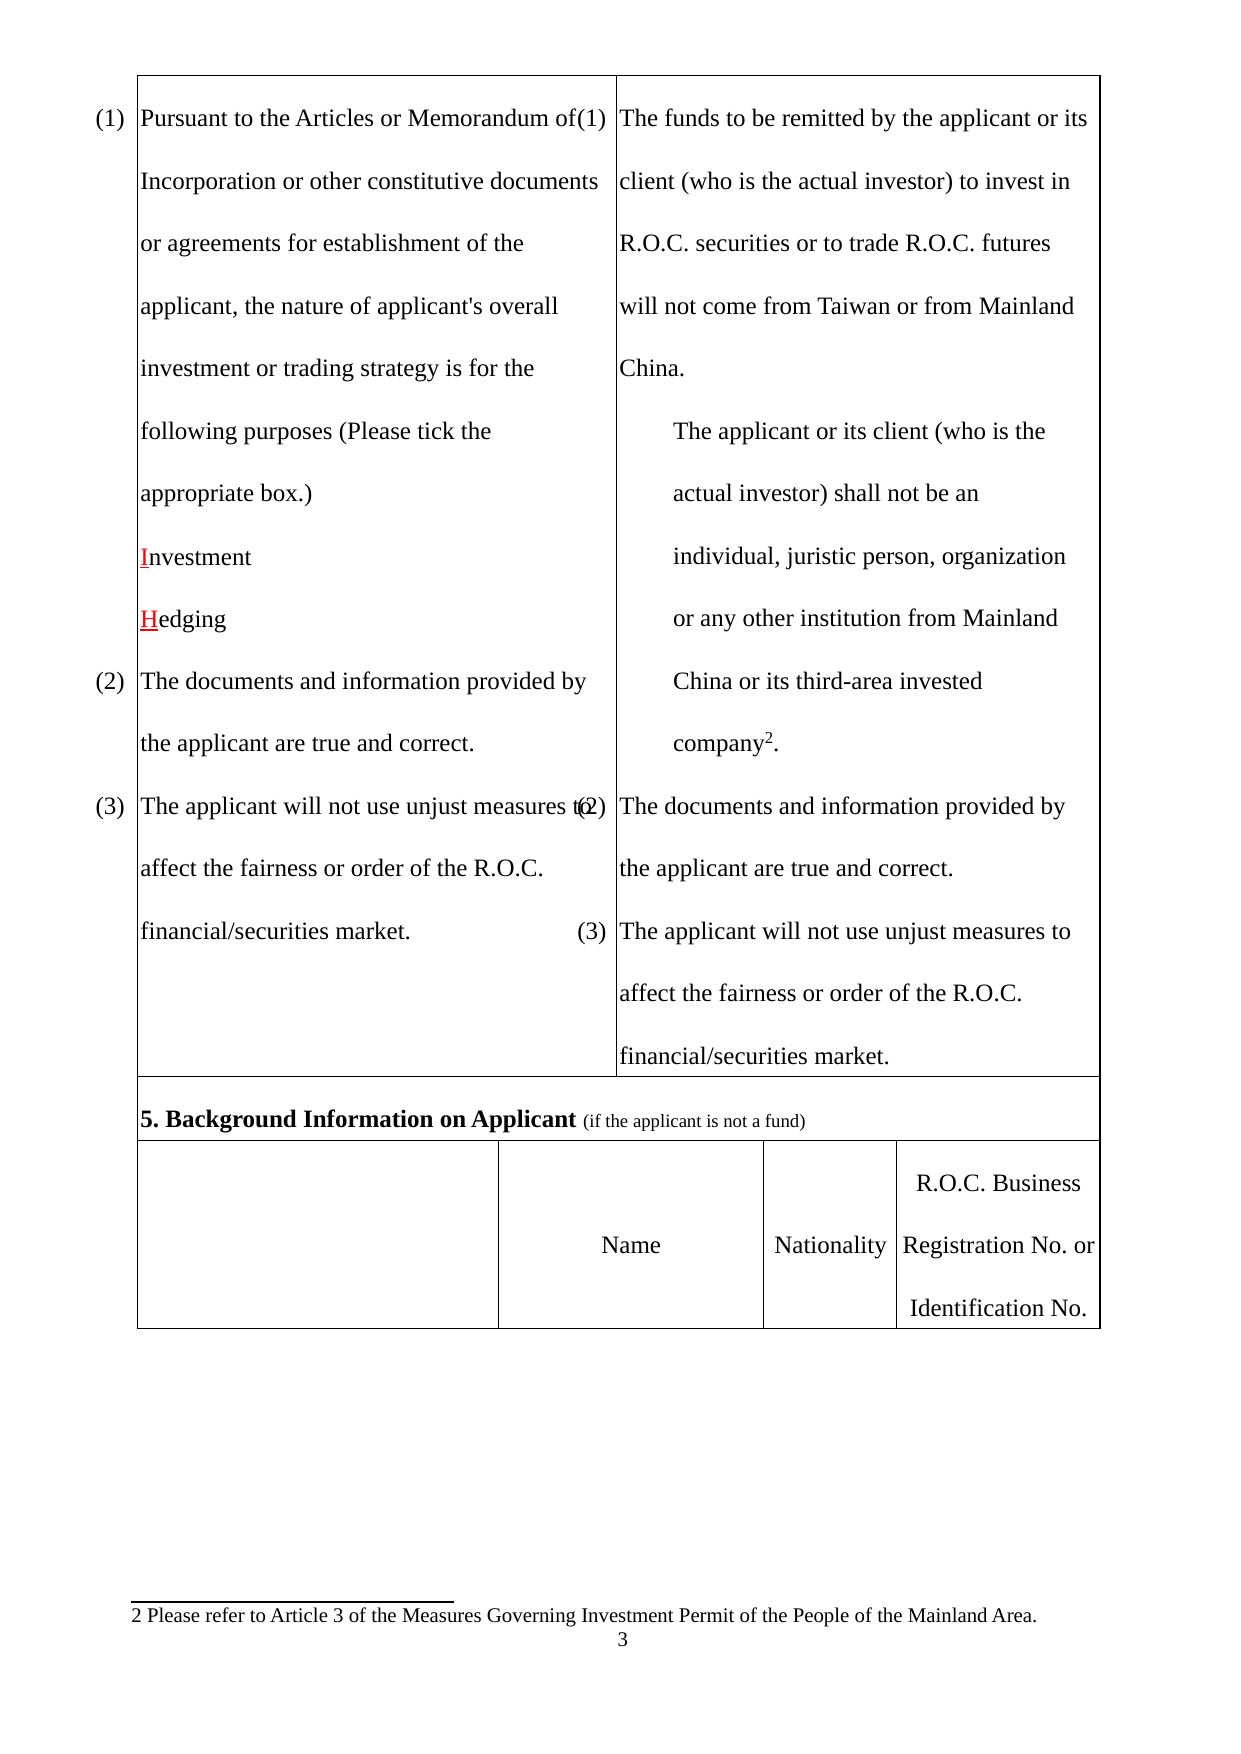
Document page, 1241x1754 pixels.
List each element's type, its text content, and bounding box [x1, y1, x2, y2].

table_cell The funds to be remitted by the applicant or its client (who is the actual investor) to invest in R.O.C. securities or to trade R.O.C. futures will not come from Taiwan or from Mainland China. The applicant or its client (who is the actual investor) shall not be an individual, juristic person, organization or any other institution from Mainland China or its third-area invested company. The documents and information provided by the applicant are true and correct. The applicant will not use unjust measures to affect the fairness or order of the R.O.C. financial/securities market. [617, 76, 1099, 1076]
table_cell [138, 1141, 498, 1328]
table_cell Nationality [764, 1141, 896, 1328]
table_cell R.O.C. Business Registration No. or Identification No. [897, 1141, 1099, 1328]
table_cell Pursuant to the Articles or Memorandum of Incorporation or other constitutive documents or agreements for establishment of the applicant, the nature of applicant's overall investment or trading strategy is for the following purposes (Please tick the appropriate box.) Investment Hedging The documents and information provided by the applicant are true and correct. The applicant will not use unjust measures to affect the fairness or order of the R.O.C. financial/securities market. [138, 76, 616, 1076]
table_cell 5. Background Information on Applicant (if the applicant is not a fund) [138, 1077, 1099, 1139]
table_cell Name [499, 1141, 763, 1328]
